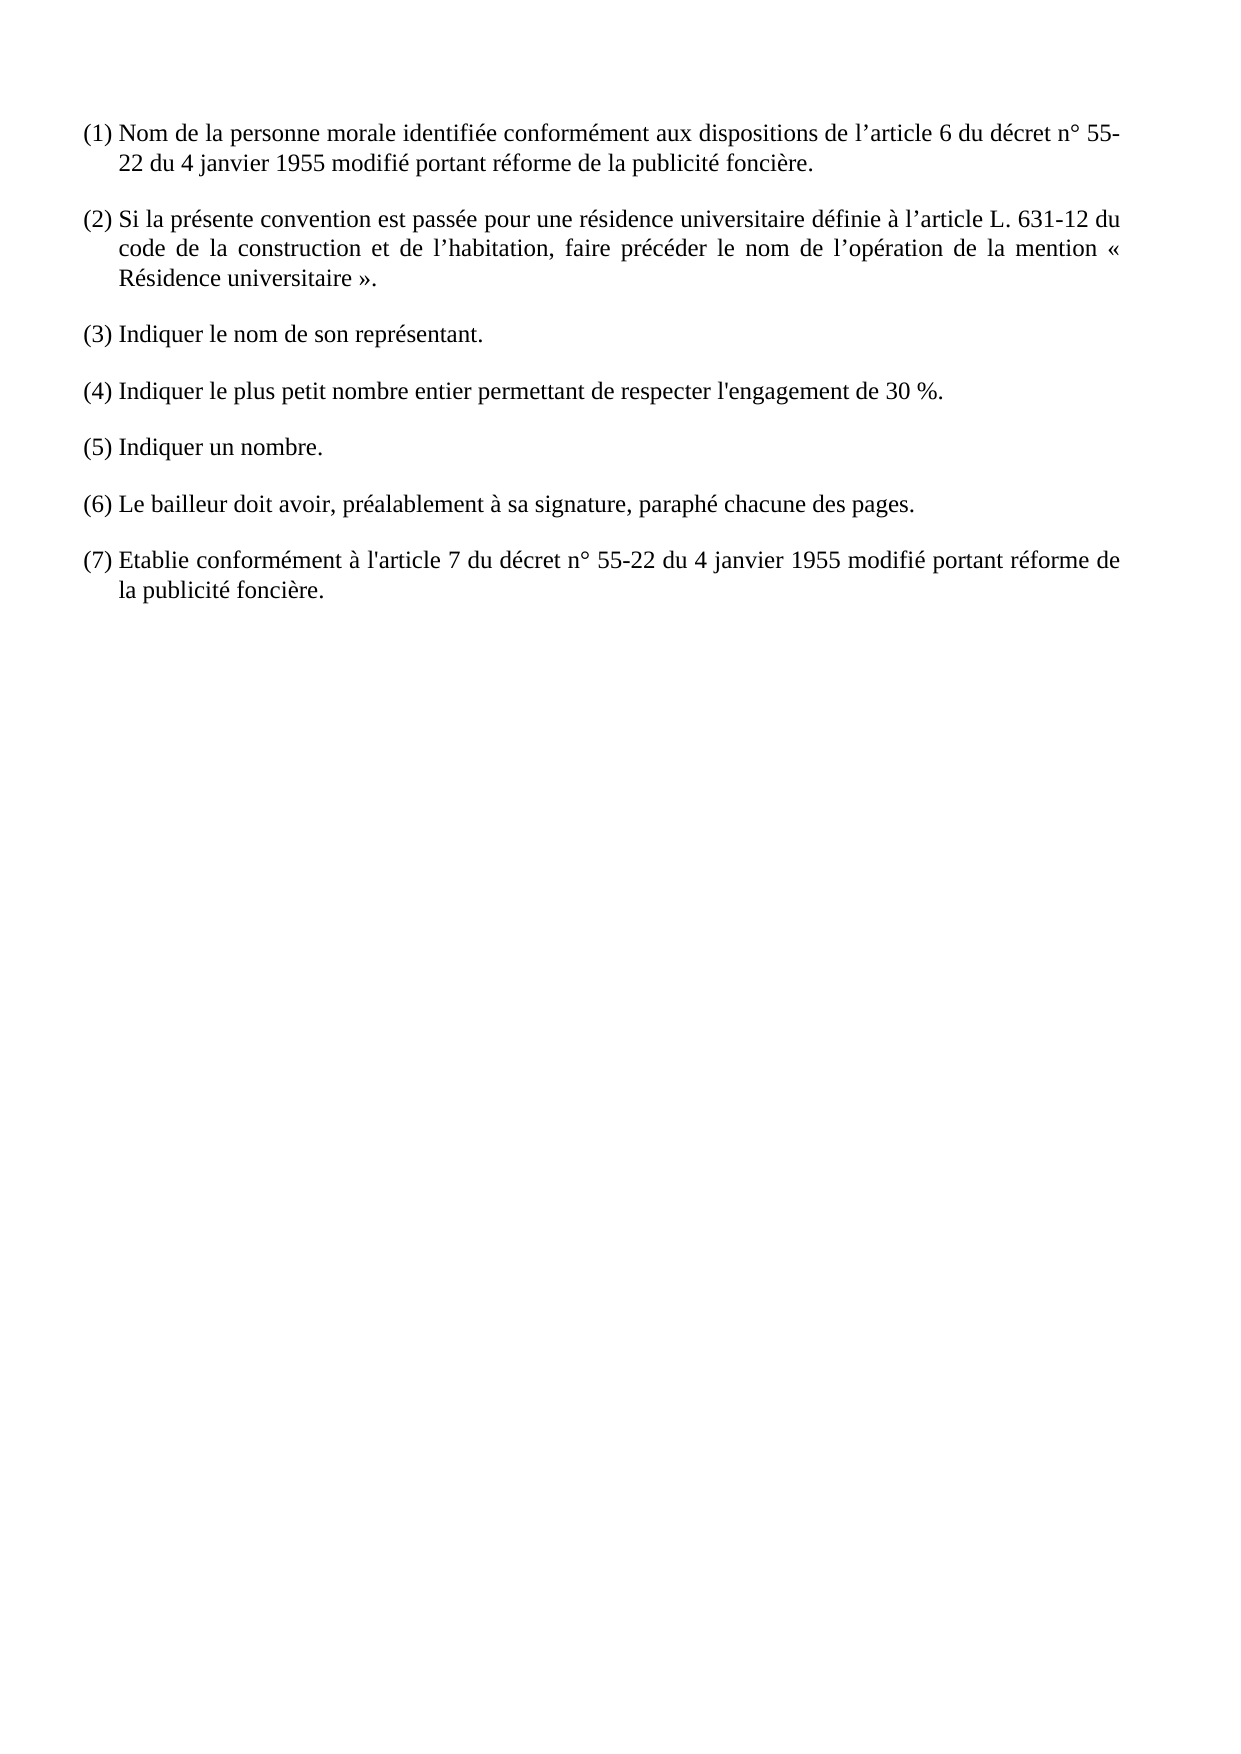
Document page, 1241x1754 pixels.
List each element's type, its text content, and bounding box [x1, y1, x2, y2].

list Indiquer un nombre. [83, 432, 1122, 461]
list Nom de la personne morale identifiée conformément aux dispositions de l’article 6 du décret n° 55-22 du 4 janvier 1955 modifié portant réforme de la publicité foncière. [83, 118, 1122, 176]
list Indiquer le nom de son représentant. [83, 319, 1122, 348]
list Si la présente convention est passée pour une résidence universitaire définie à l’article L. 631-12 du code de la construction et de l’habitation, faire précéder le nom de l’opération de la mention « Résidence universitaire ». [83, 204, 1122, 292]
list Etablie conformément à l'article 7 du décret n° 55-22 du 4 janvier 1955 modifié portant réforme de la publicité foncière. [83, 546, 1122, 604]
list Indiquer le plus petit nombre entier permettant de respecter l'engagement de 30 %. [83, 376, 1122, 405]
list Le bailleur doit avoir, préalablement à sa signature, paraphé chacune des pages. [83, 489, 1122, 518]
